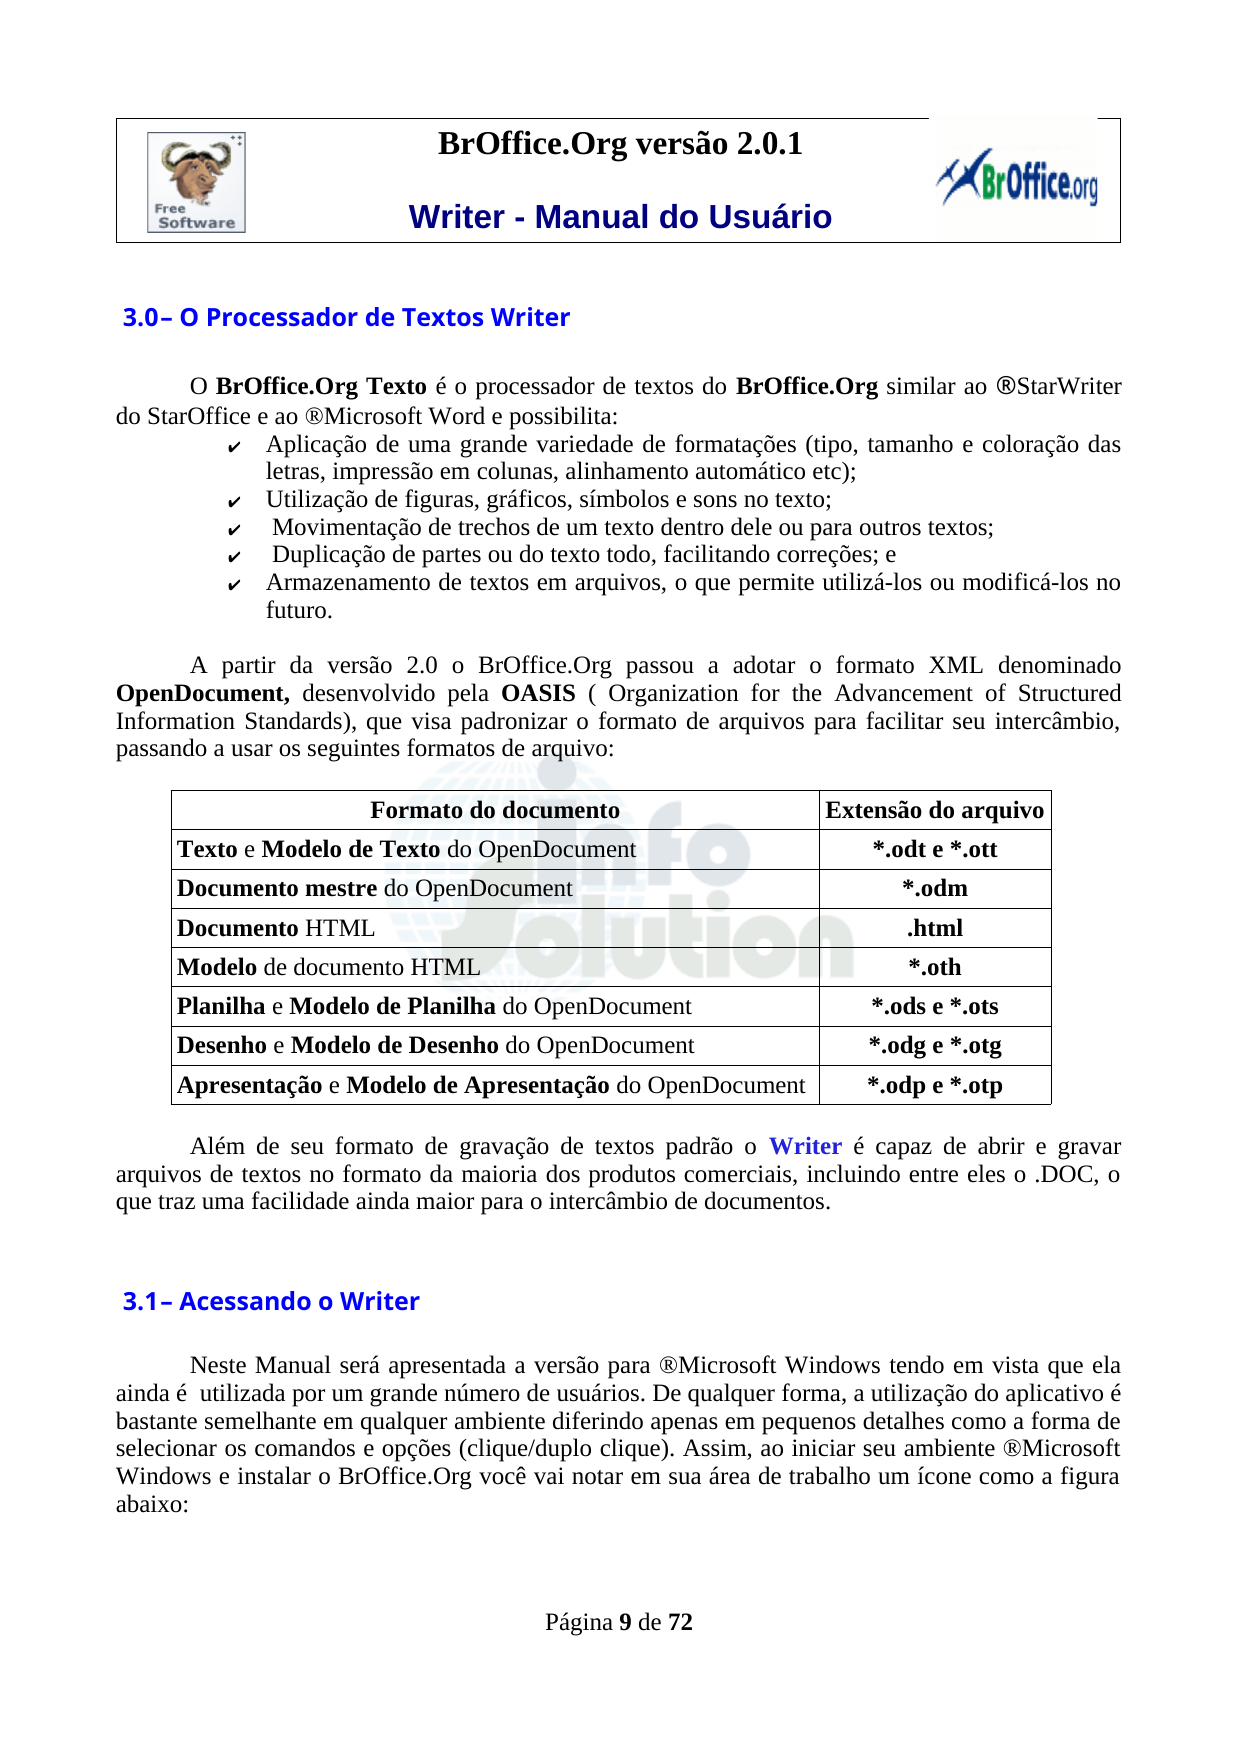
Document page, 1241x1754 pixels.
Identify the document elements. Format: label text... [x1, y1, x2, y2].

table_cell *.oth [820, 948, 1051, 986]
table_cell Documento mestre do OpenDocument [172, 870, 819, 908]
table_cell Documento HTML [172, 909, 819, 947]
table_cell *.odg e *.otg [820, 1027, 1051, 1065]
list – O Processador de Textos Writer [123, 300, 1122, 334]
list Aplicação de uma grande variedade de formatações (tipo, tamanho e coloração das letras, impressão em colunas, alinhamento automático etc); [228, 430, 1122, 485]
table_cell Desenho e Modelo de Desenho do OpenDocument [172, 1027, 819, 1065]
picture [928, 117, 1098, 241]
table_cell Apresentação e Modelo de Apresentação do OpenDocument [172, 1066, 819, 1104]
table_cell .html [820, 909, 1051, 947]
picture [384, 762, 854, 790]
table_cell *.odp e *.otp [820, 1066, 1051, 1104]
text Neste Manual será apresentada a versão para ®Microsoft Windows tendo em vista que ela ainda é utilizada por um grande número de usuários. De qualquer forma, a utilização do aplicativo é bastante semelhante em qualquer ambiente diferindo apenas em pequenos detalhes como a forma de selecionar os comandos e opções (clique/duplo clique). Assim, ao iniciar seu ambiente ®Microsoft Windows e instalar o BrOffice.Org você vai notar em sua área de trabalho um ícone como a figura abaixo: [116, 1351, 1122, 1518]
text A partir da versão 2.0 o BrOffice.Org passou a adotar o formato XML denominado OpenDocument, desenvolvido pela OASIS ( Organization for the Advancement of Structured Information Standards), que visa padronizar o formato de arquivos para facilitar seu intercâmbio, passando a usar os seguintes formatos de arquivo: [116, 651, 1122, 762]
table_header Extensão do arquivo [820, 791, 1051, 829]
table_cell *.ods e *.ots [820, 987, 1051, 1026]
picture [147, 132, 246, 233]
list Utilização de figuras, gráficos, símbolos e sons no texto; [228, 485, 1122, 513]
text O BrOffice.Org Texto é o processador de textos do BrOffice.Org similar ao ®StarWriter do StarOffice e ao ®Microsoft Word e possibilita: [116, 368, 1122, 430]
table_cell Texto e Modelo de Texto do OpenDocument [172, 830, 819, 868]
list – Acessando o Writer [123, 1283, 1122, 1317]
list Duplicação de partes ou do texto todo, facilitando correções; e [228, 541, 1122, 568]
text Além de seu formato de gravação de textos padrão o Writer é capaz de abrir e gravar arquivos de textos no formato da maioria dos produtos comerciais, incluindo entre eles o .DOC, o que traz uma facilidade ainda maior para o intercâmbio de documentos. [116, 1132, 1122, 1215]
table_header Formato do documento [172, 791, 819, 829]
list Movimentação de trechos de um texto dentro dele ou para outros textos; [228, 513, 1122, 541]
table_cell *.odm [820, 870, 1051, 908]
list Armazenamento de textos em arquivos, o que permite utilizá-los ou modificá-los no futuro. [228, 568, 1122, 624]
table_cell *.odt e *.ott [820, 830, 1051, 868]
table_cell Planilha e Modelo de Planilha do OpenDocument [172, 987, 819, 1026]
table_cell Modelo de documento HTML [172, 948, 819, 986]
